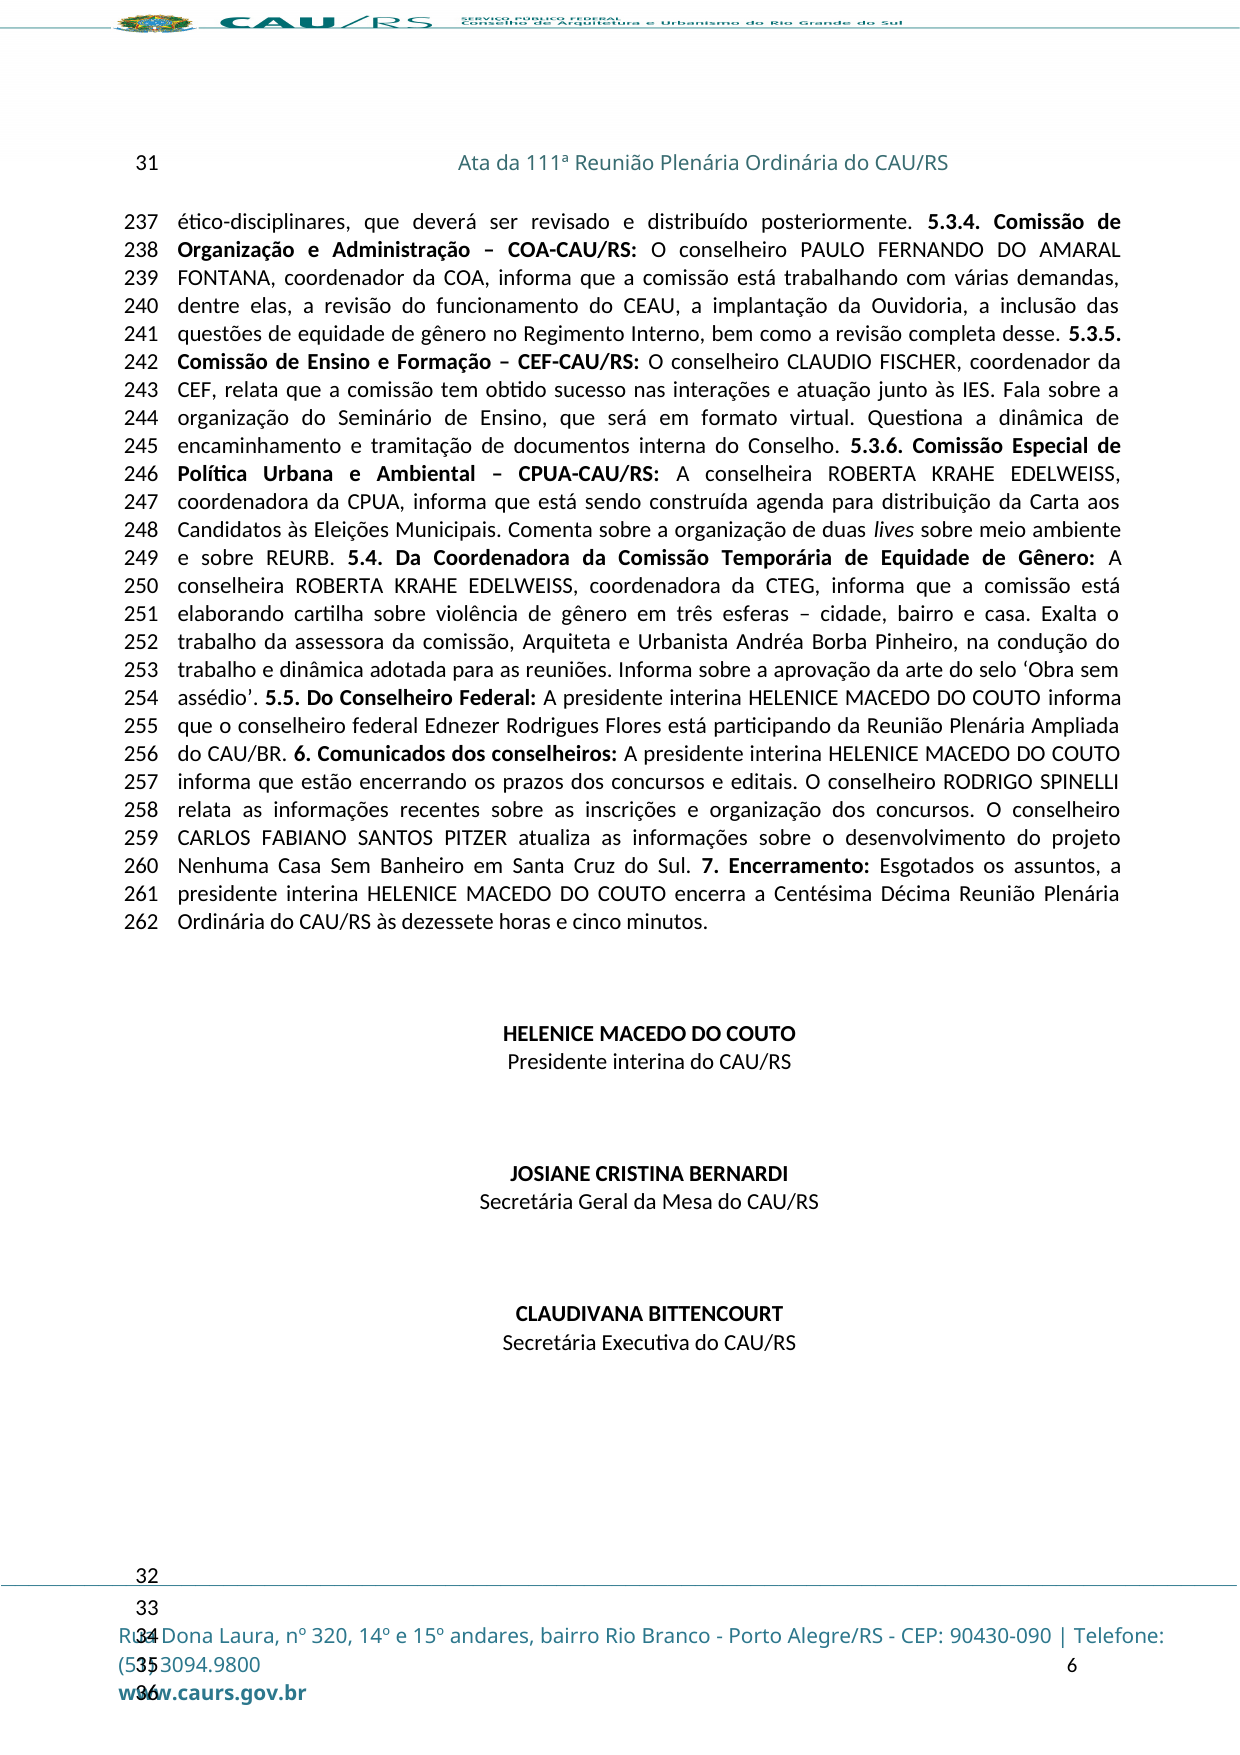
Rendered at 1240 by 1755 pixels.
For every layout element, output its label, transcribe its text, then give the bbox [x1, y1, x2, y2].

text Secretária Geral da Mesa do CAU/RS [177, 1187, 1121, 1216]
text Secretária Executiva do CAU/RS [177, 1328, 1121, 1356]
text ético-disciplinares, que deverá ser revisado e distribuído posteriormente. 5.3.4. Comissão de Organização e Administração – COA-CAU/RS: O conselheiro PAULO FERNANDO DO AMARAL FONTANA, coordenador da COA, informa que a comissão está trabalhando com várias demandas, dentre elas, a revisão do funcionamento do CEAU, a implantação da Ouvidoria, a inclusão das questões de equidade de gênero no Regimento Interno, bem como a revisão completa desse. 5.3.5. Comissão de Ensino e Formação – CEF-CAU/RS: O conselheiro CLAUDIO FISCHER, coordenador da CEF, relata que a comissão tem obtido sucesso nas interações e atuação junto às IES. Fala sobre a organização do Seminário de Ensino, que será em formato virtual. Questiona a dinâmica de encaminhamento e tramitação de documentos interna do Conselho. 5.3.6. Comissão Especial de Política Urbana e Ambiental – CPUA-CAU/RS: A conselheira ROBERTA KRAHE EDELWEISS, coordenadora da CPUA, informa que está sendo construída agenda para distribuição da Carta aos Candidatos às Eleições Municipais. Comenta sobre a organização de duas lives sobre meio ambiente e sobre REURB. 5.4. Da Coordenadora da Comissão Temporária de Equidade de Gênero: A conselheira ROBERTA KRAHE EDELWEISS, coordenadora da CTEG, informa que a comissão está elaborando cartilha sobre violência de gênero em três esferas – cidade, bairro e casa. Exalta o trabalho da assessora da comissão, Arquiteta e Urbanista Andréa Borba Pinheiro, na condução do trabalho e dinâmica adotada para as reuniões. Informa sobre a aprovação da arte do selo ‘Obra sem assédio’. 5.5. Do Conselheiro Federal: A presidente interina HELENICE MACEDO DO COUTO informa que o conselheiro federal Ednezer Rodrigues Flores está participando da Reunião Plenária Ampliada do CAU/BR. 6. Comunicados dos conselheiros: A presidente interina HELENICE MACEDO DO COUTO informa que estão encerrando os prazos dos concursos e editais. O conselheiro RODRIGO SPINELLI relata as informações recentes sobre as inscrições e organização dos concursos. O conselheiro CARLOS FABIANO SANTOS PITZER atualiza as informações sobre o desenvolvimento do projeto Nenhuma Casa Sem Banheiro em Santa Cruz do Sul. 7. Encerramento: Esgotados os assuntos, a presidente interina HELENICE MACEDO DO COUTO encerra a Centésima Décima Reunião Plenária Ordinária do CAU/RS às dezessete horas e cinco minutos. [177, 207, 1121, 935]
text HELENICE MACEDO DO COUTO [177, 1019, 1121, 1047]
text CLAUDIVANA BITTENCOURT [177, 1299, 1121, 1328]
text JOSIANE CRISTINA BERNARDI [177, 1159, 1121, 1187]
text Presidente interina do CAU/RS [177, 1047, 1121, 1075]
